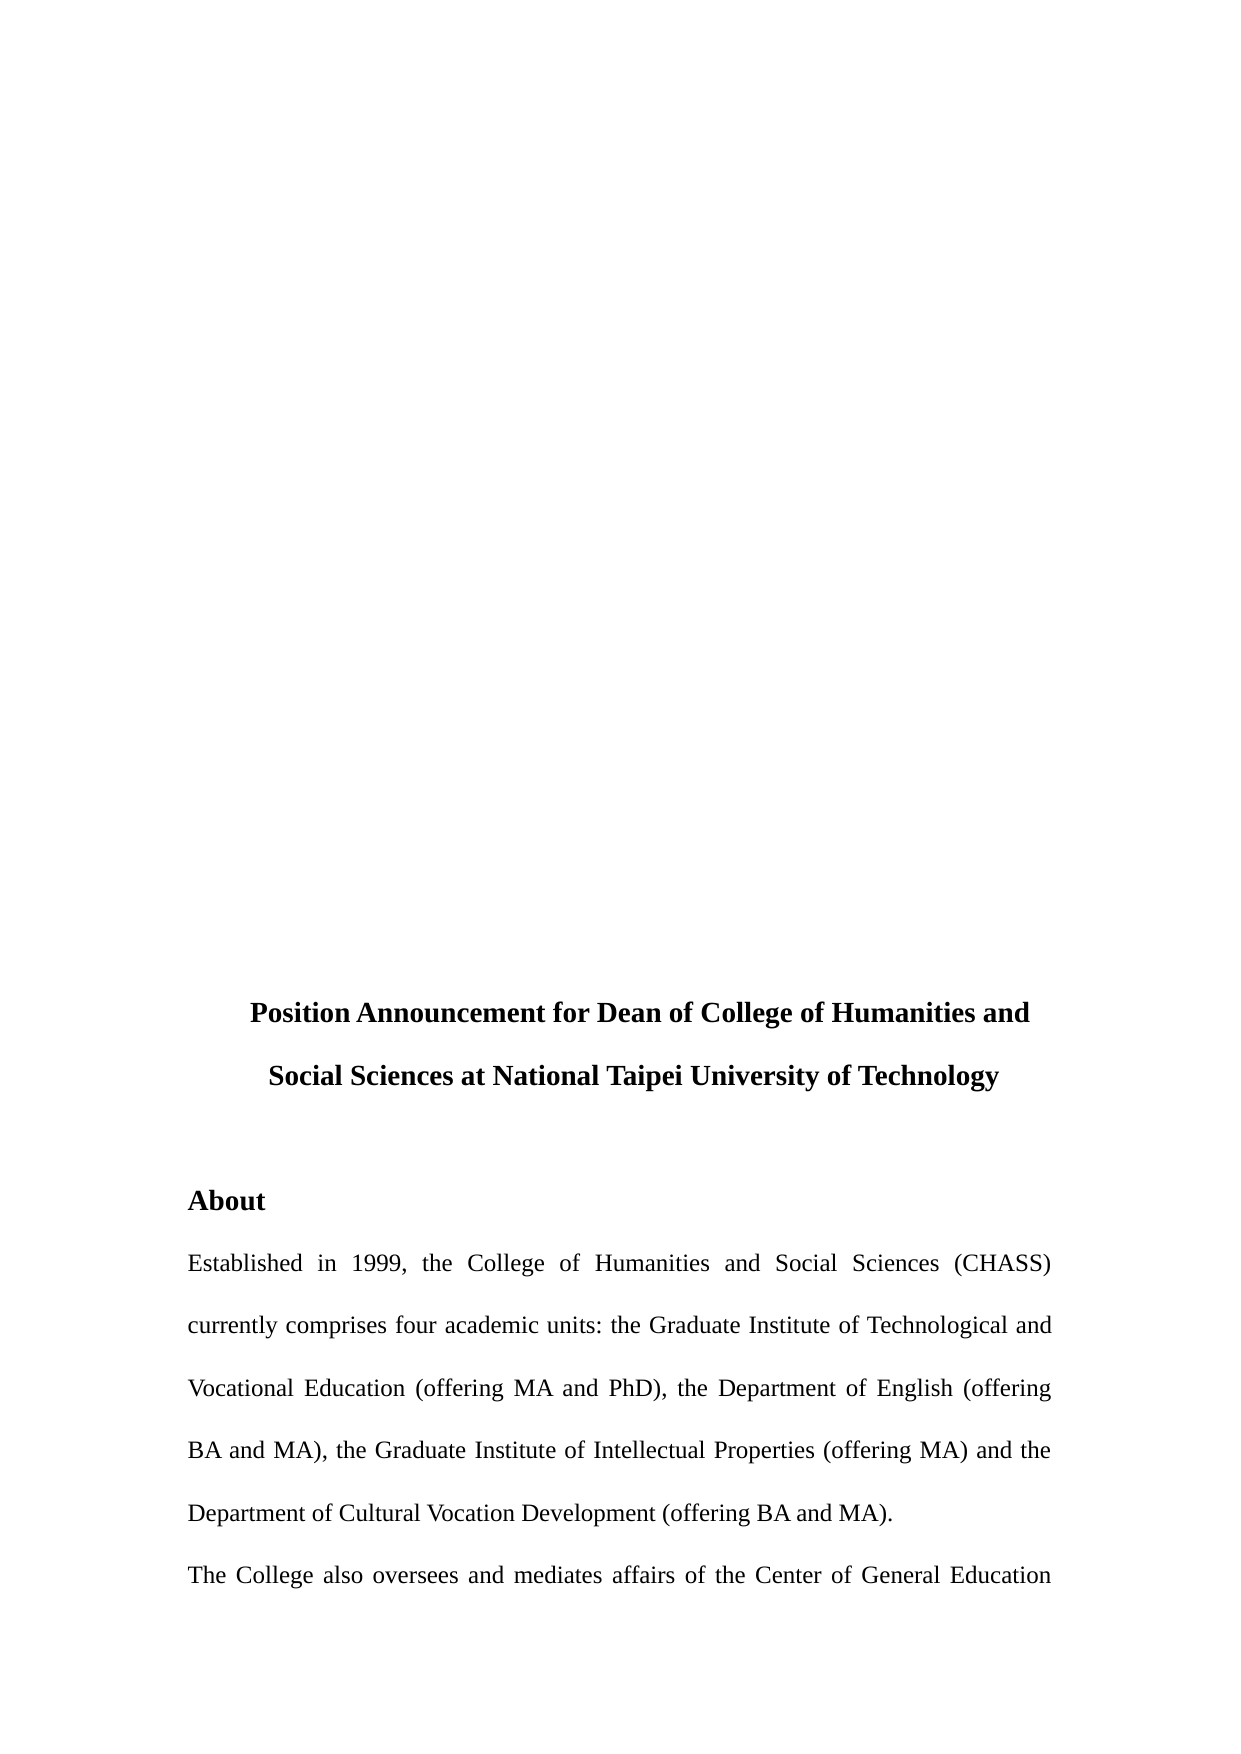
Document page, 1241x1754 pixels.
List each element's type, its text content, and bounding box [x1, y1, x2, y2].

text About [187, 1158, 1053, 1221]
text Position Announcement for Dean of College of Humanities and Social Sciences at National Taipei University of Technology [250, 971, 1053, 1096]
text The College also oversees and mediates affairs of the Center of General Education [187, 1533, 1053, 1596]
text Established in 1999, the College of Humanities and Social Sciences (CHASS) currently comprises four academic units: the Graduate Institute of Technological and Vocational Education (offering MA and PhD), the Department of English (offering BA and MA), the Graduate Institute of Intellectual Properties (offering MA) and the Department of Cultural Vocation Development (offering BA and MA). [187, 1221, 1053, 1533]
